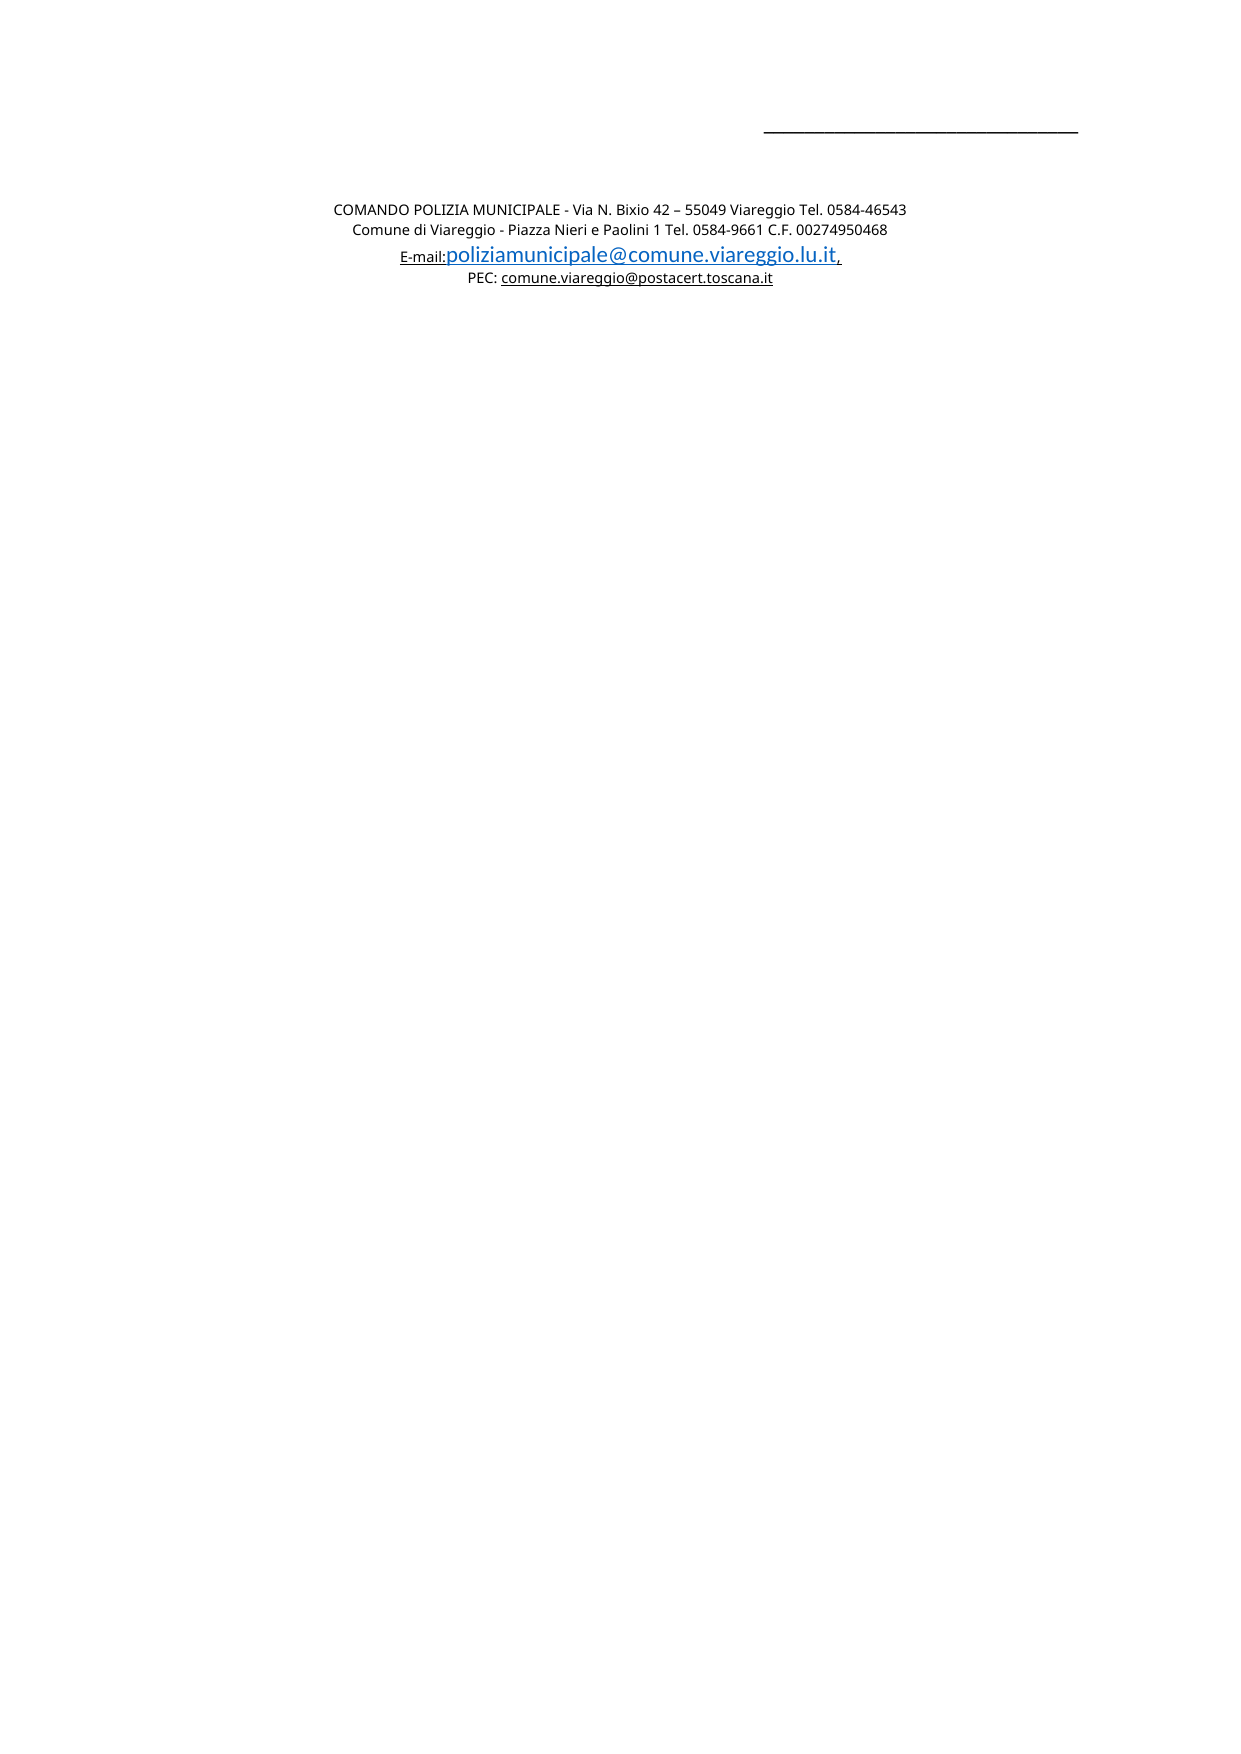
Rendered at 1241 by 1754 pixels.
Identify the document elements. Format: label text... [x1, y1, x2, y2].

text PEC: comune.viareggio@postacert.toscana.it [75, 268, 1165, 288]
text E-mail:poliziamunicipale@comune.viareggio.lu.it, [75, 240, 1165, 268]
text COMANDO POLIZIA MUNICIPALE - Via N. Bixio 42 – 55049 Viareggio Tel. 0584-46543 [75, 200, 1165, 220]
text _______________________________ [146, 106, 1159, 137]
text Comune di Viareggio - Piazza Nieri e Paolini 1 Tel. 0584-9661 C.F. 00274950468 [75, 220, 1165, 240]
